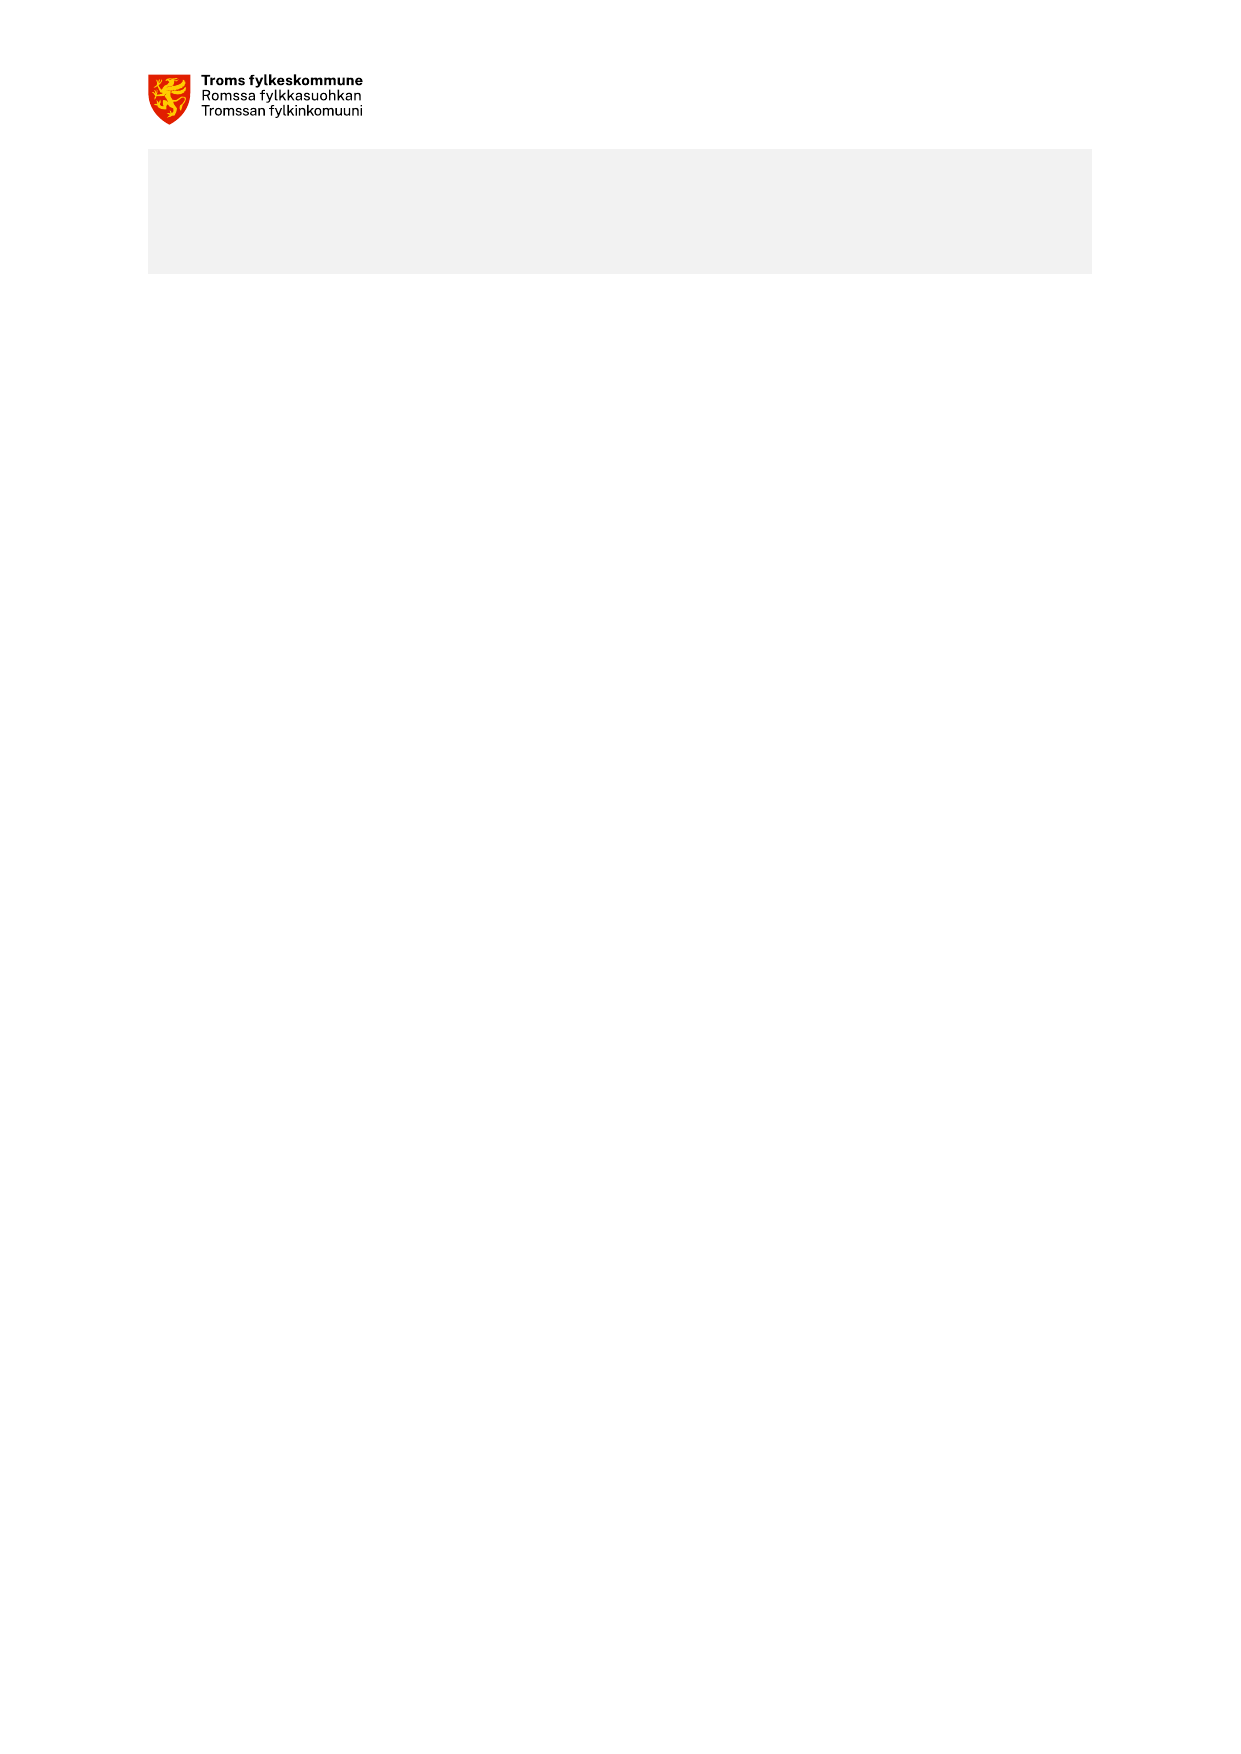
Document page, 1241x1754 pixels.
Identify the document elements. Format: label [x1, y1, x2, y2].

table_header [148, 149, 1092, 274]
